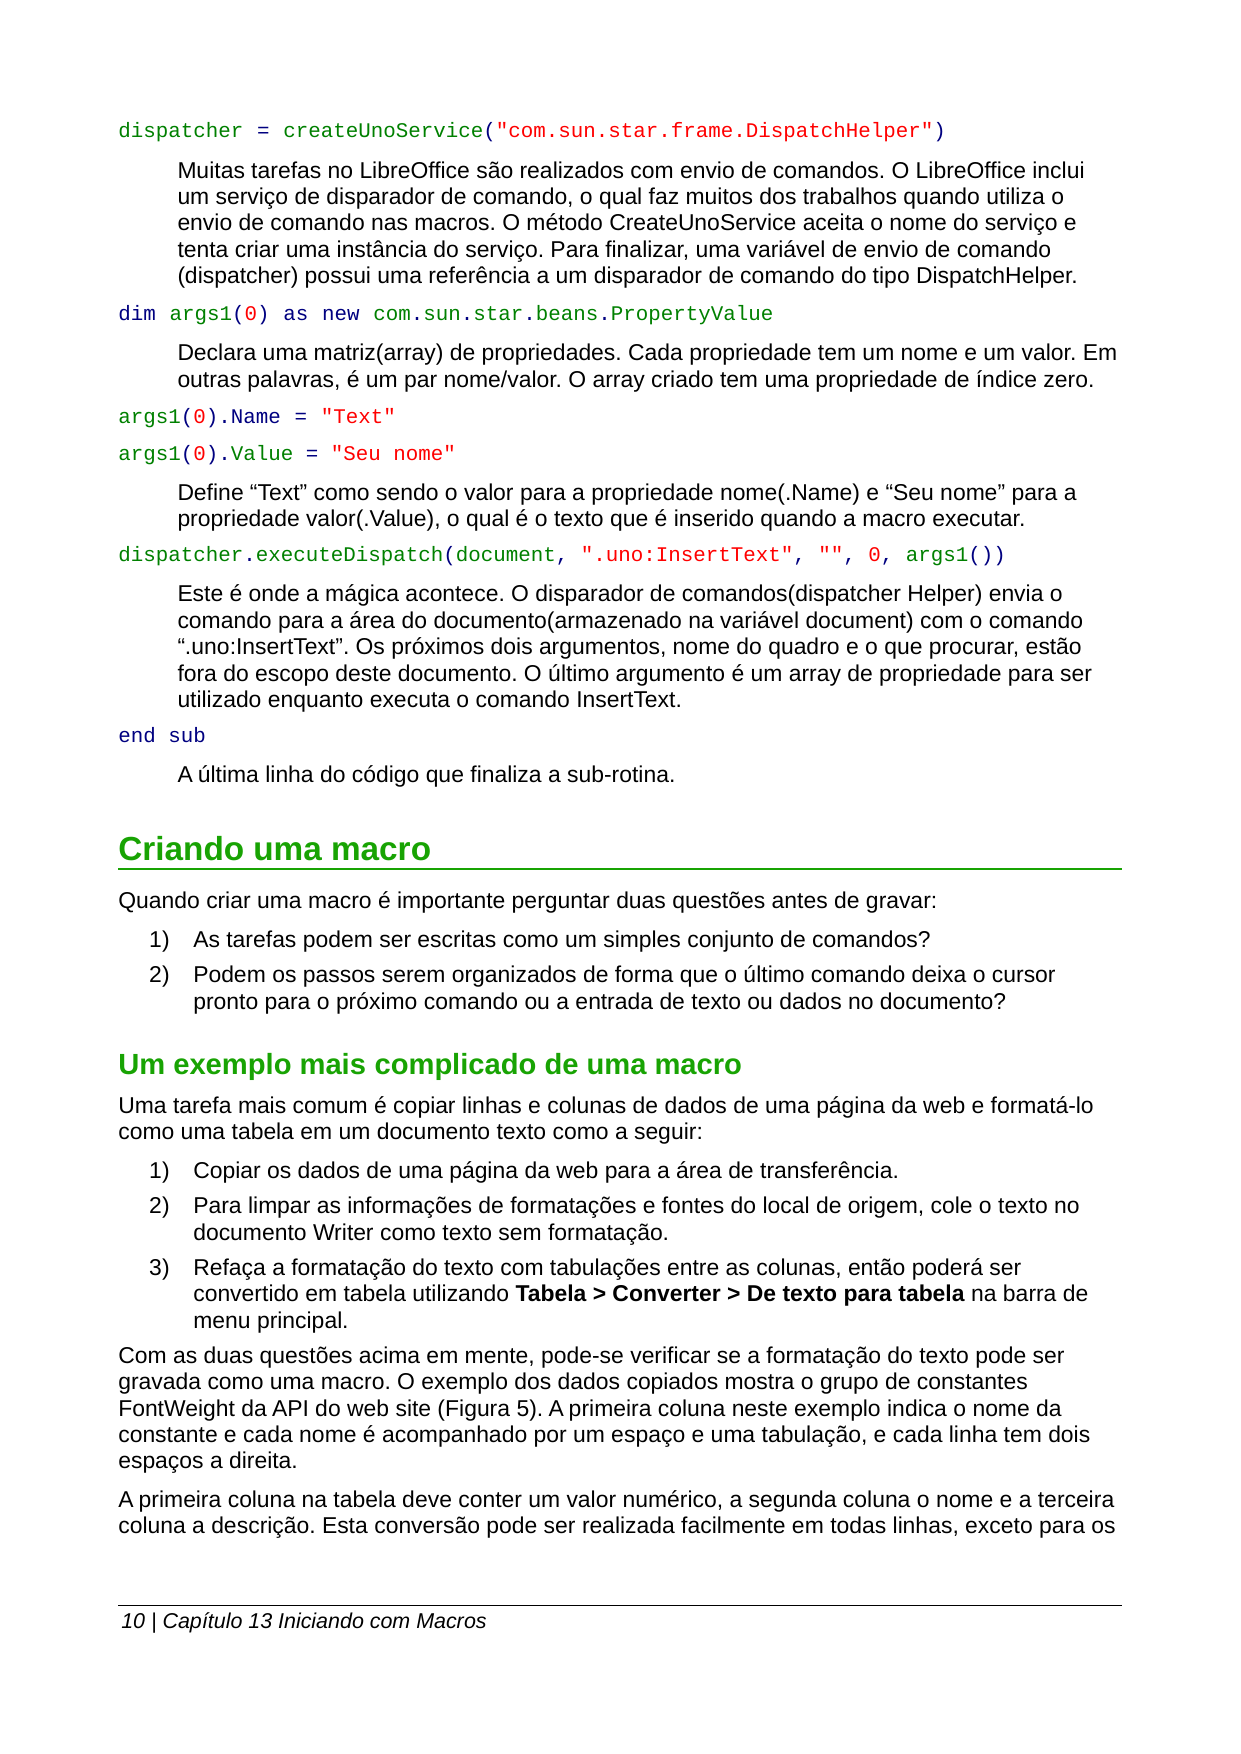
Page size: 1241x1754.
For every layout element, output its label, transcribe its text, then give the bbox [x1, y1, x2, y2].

list As tarefas podem ser escritas como um simples conjunto de comandos? [169, 926, 1122, 953]
text dispatcher.executeDispatch(document, ".uno:InsertText", "", 0, args1()) [118, 544, 1122, 568]
text args1(0).Name = "Text" [118, 404, 1122, 430]
list Podem os passos serem organizados de forma que o último comando deixa o cursor pronto para o próximo comando ou a entrada de texto ou dados no documento? [169, 961, 1122, 1014]
list Para limpar as informações de formatações e fontes do local de origem, cole o texto no documento Writer como texto sem formatação. [169, 1192, 1122, 1245]
list Refaça a formatação do texto com tabulações entre as colunas, então poderá ser convertido em tabela utilizando Tabela > Converter > De texto para tabela na barra de menu principal. [169, 1254, 1122, 1333]
text Define “Text” como sendo o valor para a propriedade nome(.Name) e “Seu nome” para a propriedade valor(.Value), o qual é o texto que é inserido quando a macro executar. [177, 479, 1122, 532]
subtitle Um exemplo mais complicado de uma macro [118, 1047, 1122, 1080]
text Muitas tarefas no LibreOffice são realizados com envio de comandos. O LibreOffice inclui um serviço de disparador de comando, o qual faz muitos dos trabalhos quando utiliza o envio de comando nas macros. O método CreateUnoService aceita o nome do serviço e tenta criar uma instância do serviço. Para finalizar, uma variável de envio de comando (dispatcher) possui uma referência a um disparador de comando do tipo DispatchHelper. [177, 157, 1122, 288]
text Com as duas questões acima em mente, pode-se verificar se a formatação do texto pode ser gravada como uma macro. O exemplo dos dados copiados mostra o grupo de constantes FontWeight da API do web site (Figura 5). A primeira coluna neste exemplo indica o nome da constante e cada nome é acompanhado por um espaço e uma tabulação, e cada linha tem dois espaços a direita. [118, 1342, 1122, 1474]
subtitle Criando uma macro [118, 829, 1122, 868]
text Declara uma matriz(array) de propriedades. Cada propriedade tem um nome e um valor. Em outras palavras, é um par nome/valor. O array criado tem uma propriedade de índice zero. [177, 339, 1122, 392]
text args1(0).Value = "Seu nome" [118, 443, 1122, 467]
text dim args1(0) as new com.sun.star.beans.PropertyValue [118, 301, 1122, 327]
text Este é onde a mágica acontece. O disparador de comandos(dispatcher Helper) envia o comando para a área do documento(armazenado na variável document) com o comando “.uno:InsertText”. Os próximos dois argumentos, nome do quadro e o que procurar, estão fora do escopo deste documento. O último argumento é um array de propriedade para ser utilizado enquanto executa o comando InsertText. [177, 580, 1122, 712]
text dispatcher = createUnoService("com.sun.star.frame.DispatchHelper") [118, 118, 1122, 144]
list Copiar os dados de uma página da web para a área de transferência. [169, 1157, 1122, 1183]
text Uma tarefa mais comum é copiar linhas e colunas de dados de uma página da web e formatá-lo como uma tabela em um documento texto como a seguir: [118, 1092, 1122, 1145]
text A primeira coluna na tabela deve conter um valor numérico, a segunda coluna o nome e a terceira coluna a descrição. Esta conversão pode ser realizada facilmente em todas linhas, exceto para os [118, 1486, 1122, 1539]
text end sub [118, 725, 1122, 748]
text Quando criar uma macro é importante perguntar duas questões antes de gravar: [118, 887, 1122, 914]
text A última linha do código que finaliza a sub-rotina. [177, 761, 1122, 787]
